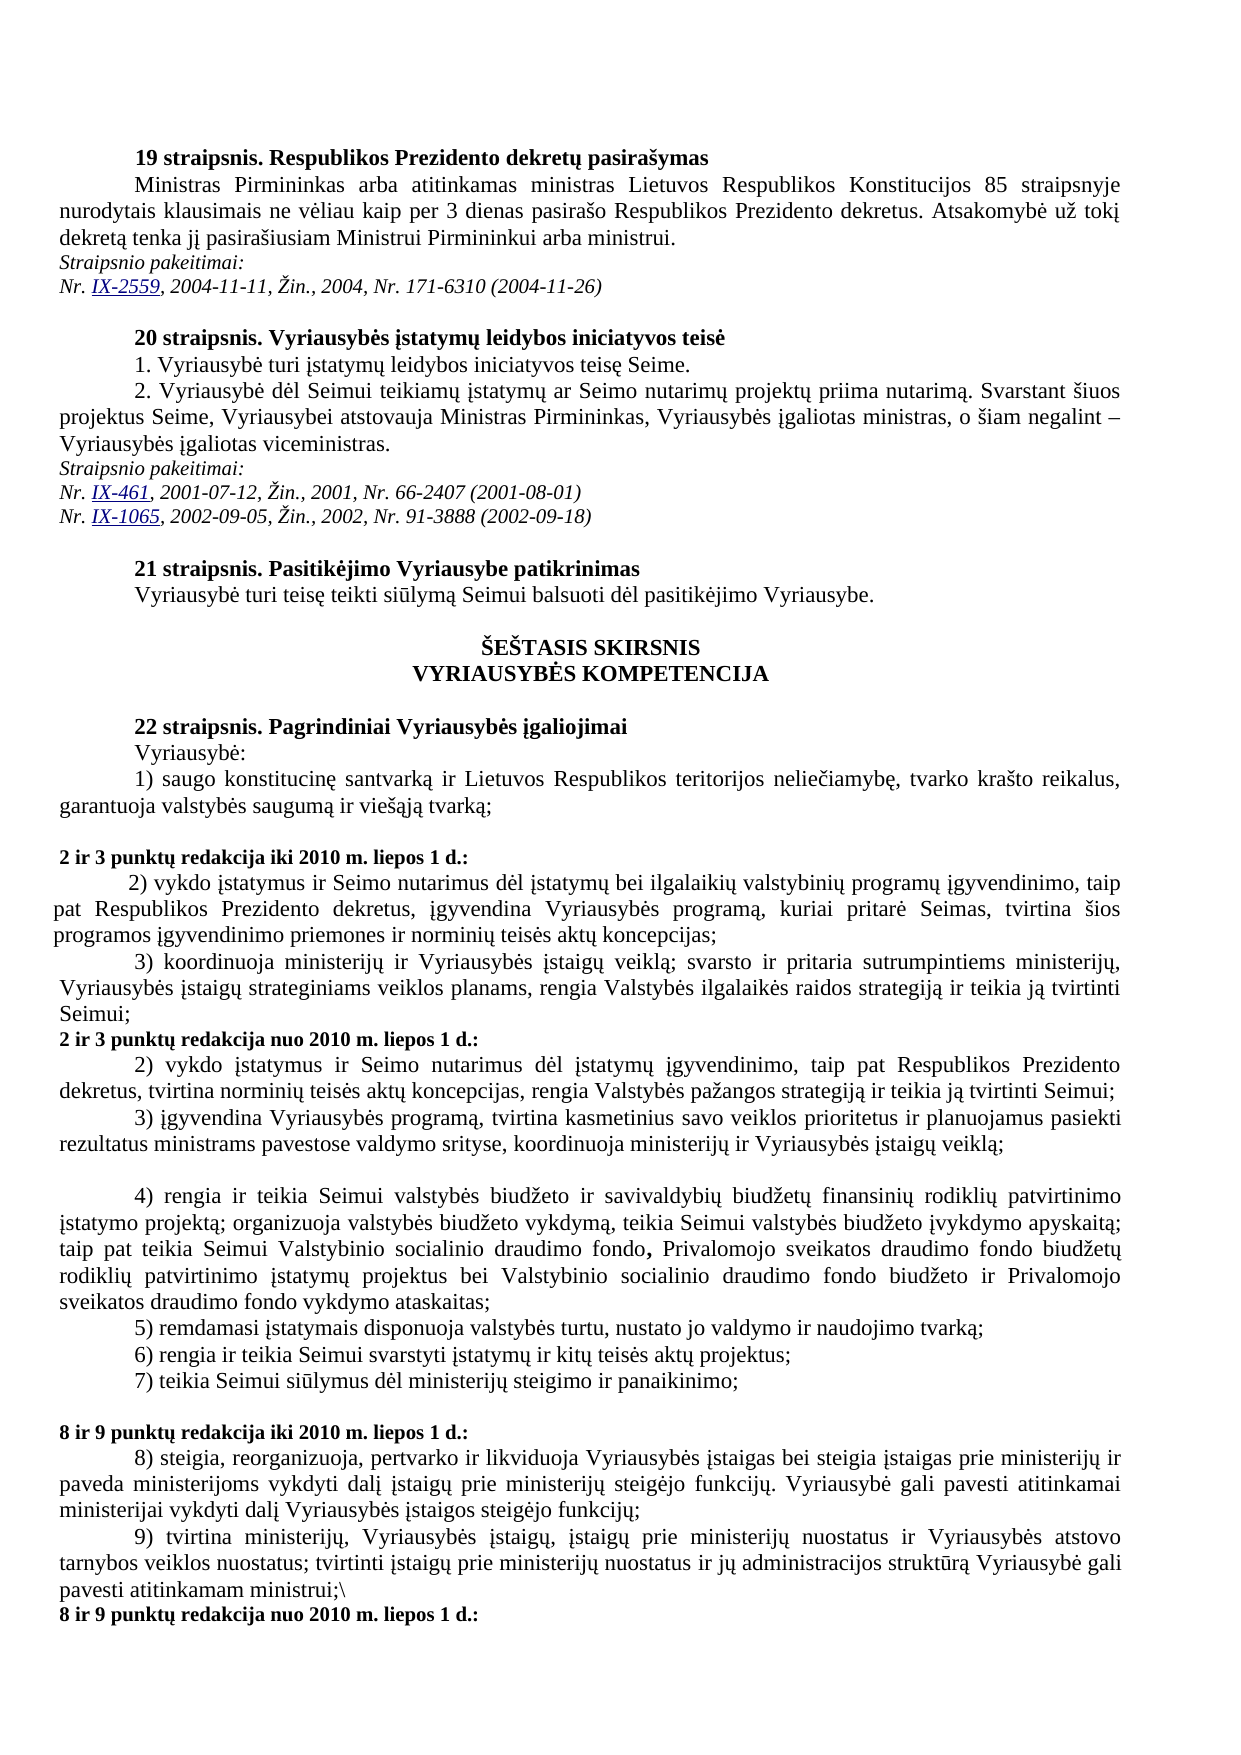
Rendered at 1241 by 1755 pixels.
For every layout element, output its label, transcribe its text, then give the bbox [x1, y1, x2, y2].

text Straipsnio pakeitimai: [59, 250, 1122, 274]
text Nr. IX-2559, 2004-11-11, Žin., 2004, Nr. 171-6310 (2004-11-26) [59, 274, 1122, 298]
text Nr. IX-461, 2001-07-12, Žin., 2001, Nr. 66-2407 (2001-08-01) [59, 480, 1122, 504]
text 3) įgyvendina Vyriausybės programą, tvirtina kasmetinius savo veiklos prioritetus ir planuojamus pasiekti rezultatus ministrams pavestose valdymo srityse, koordinuoja ministerijų ir Vyriausybės įstaigų veiklą; [59, 1103, 1122, 1156]
text 9) tvirtina ministerijų, Vyriausybės įstaigų, įstaigų prie ministerijų nuostatus ir Vyriausybės atstovo tarnybos veiklos nuostatus; tvirtinti įstaigų prie ministerijų nuostatus ir jų administracijos struktūrą Vyriausybė gali pavesti atitinkamam ministrui;\ [59, 1523, 1122, 1602]
text 8 ir 9 punktų redakcija nuo 2010 m. liepos 1 d.: [59, 1602, 1122, 1626]
text 7) teikia Seimui siūlymus dėl ministerijų steigimo ir panaikinimo; [59, 1367, 1122, 1393]
text Šeštasis skirsnis [59, 634, 1122, 660]
text 8 ir 9 punktų redakcija iki 2010 m. liepos 1 d.: [59, 1420, 1122, 1444]
text 19 straipsnis. Respublikos Prezidento dekretų pasirašymas [59, 144, 1122, 171]
text 3) koordinuoja ministerijų ir Vyriausybės įstaigų veiklą; svarsto ir pritaria sutrumpintiems ministerijų, Vyriausybės įstaigų strateginiams veiklos planams, rengia Valstybės ilgalaikės raidos strategiją ir teikia ją tvirtinti Seimui; [59, 948, 1122, 1027]
text 2) vykdo įstatymus ir Seimo nutarimus dėl įstatymų įgyvendinimo, taip pat Respublikos Prezidento dekretus, tvirtina norminių teisės aktų koncepcijas, rengia Valstybės pažangos strategiją ir teikia ją tvirtinti Seimui; [59, 1051, 1122, 1103]
text 1. Vyriausybė turi įstatymų leidybos iniciatyvos teisę Seime. [59, 351, 1122, 377]
text Vyriausybė: [59, 739, 1122, 766]
text 4) rengia ir teikia Seimui valstybės biudžeto ir savivaldybių biudžetų finansinių rodiklių patvirtinimo įstatymo projektą; organizuoja valstybės biudžeto vykdymą, teikia Seimui valstybės biudžeto įvykdymo apyskaitą; taip pat teikia Seimui Valstybinio socialinio draudimo fondo, Privalomojo sveikatos draudimo fondo biudžetų rodiklių patvirtinimo įstatymų projektus bei Valstybinio socialinio draudimo fondo biudžeto ir Privalomojo sveikatos draudimo fondo vykdymo ataskaitas; [59, 1183, 1122, 1314]
text 1) saugo konstitucinę santvarką ir Lietuvos Respublikos teritorijos neliečiamybę, tvarko krašto reikalus, garantuoja valstybės saugumą ir viešąją tvarką; [59, 766, 1122, 818]
text 8) steigia, reorganizuoja, pertvarko ir likviduoja Vyriausybės įstaigas bei steigia įstaigas prie ministerijų ir paveda ministerijoms vykdyti dalį įstaigų prie ministerijų steigėjo funkcijų. Vyriausybė gali pavesti atitinkamai ministerijai vykdyti dalį Vyriausybės įstaigos steigėjo funkcijų; [59, 1444, 1122, 1523]
text 2. Vyriausybė dėl Seimui teikiamų įstatymų ar Seimo nutarimų projektų priima nutarimą. Svarstant šiuos projektus Seime, Vyriausybei atstovauja Ministras Pirmininkas, Vyriausybės įgaliotas ministras, o šiam negalint – Vyriausybės įgaliotas viceministras. [59, 377, 1122, 456]
text 22 straipsnis. Pagrindiniai Vyriausybės įgaliojimai [59, 713, 1122, 739]
text 5) remdamasi įstatymais disponuoja valstybės turtu, nustato jo valdymo ir naudojimo tvarką; [59, 1314, 1122, 1341]
text 20 straipsnis. Vyriausybės įstatymų leidybos iniciatyvos teisė [59, 324, 1122, 351]
text VYRIAUSYBĖS KOMPETENCIJA [59, 660, 1122, 686]
text 2 ir 3 punktų redakcija iki 2010 m. liepos 1 d.: [59, 844, 1122, 869]
text Ministras Pirmininkas arba atitinkamas ministras Lietuvos Respublikos Konstitucijos 85 straipsnyje nurodytais klausimais ne vėliau kaip per 3 dienas pasirašo Respublikos Prezidento dekretus. Atsakomybė už tokį dekretą tenka jį pasirašiusiam Ministrui Pirmininkui arba ministrui. [59, 171, 1122, 250]
text Nr. IX-1065, 2002-09-05, Žin., 2002, Nr. 91-3888 (2002-09-18) [59, 504, 1122, 528]
text Vyriausybė turi teisę teikti siūlymą Seimui balsuoti dėl pasitikėjimo Vyriausybe. [59, 581, 1122, 607]
text 6) rengia ir teikia Seimui svarstyti įstatymų ir kitų teisės aktų projektus; [59, 1341, 1122, 1367]
text 21 straipsnis. Pasitikėjimo Vyriausybe patikrinimas [59, 555, 1122, 581]
text 2 ir 3 punktų redakcija nuo 2010 m. liepos 1 d.: [59, 1027, 1122, 1051]
text Straipsnio pakeitimai: [59, 456, 1122, 480]
text 2) vykdo įstatymus ir Seimo nutarimus dėl įstatymų bei ilgalaikių valstybinių programų įgyvendinimo, taip pat Respublikos Prezidento dekretus, įgyvendina Vyriausybės programą, kuriai pritarė Seimas, tvirtina šios programos įgyvendinimo priemones ir norminių teisės aktų koncepcijas; [53, 869, 1122, 948]
